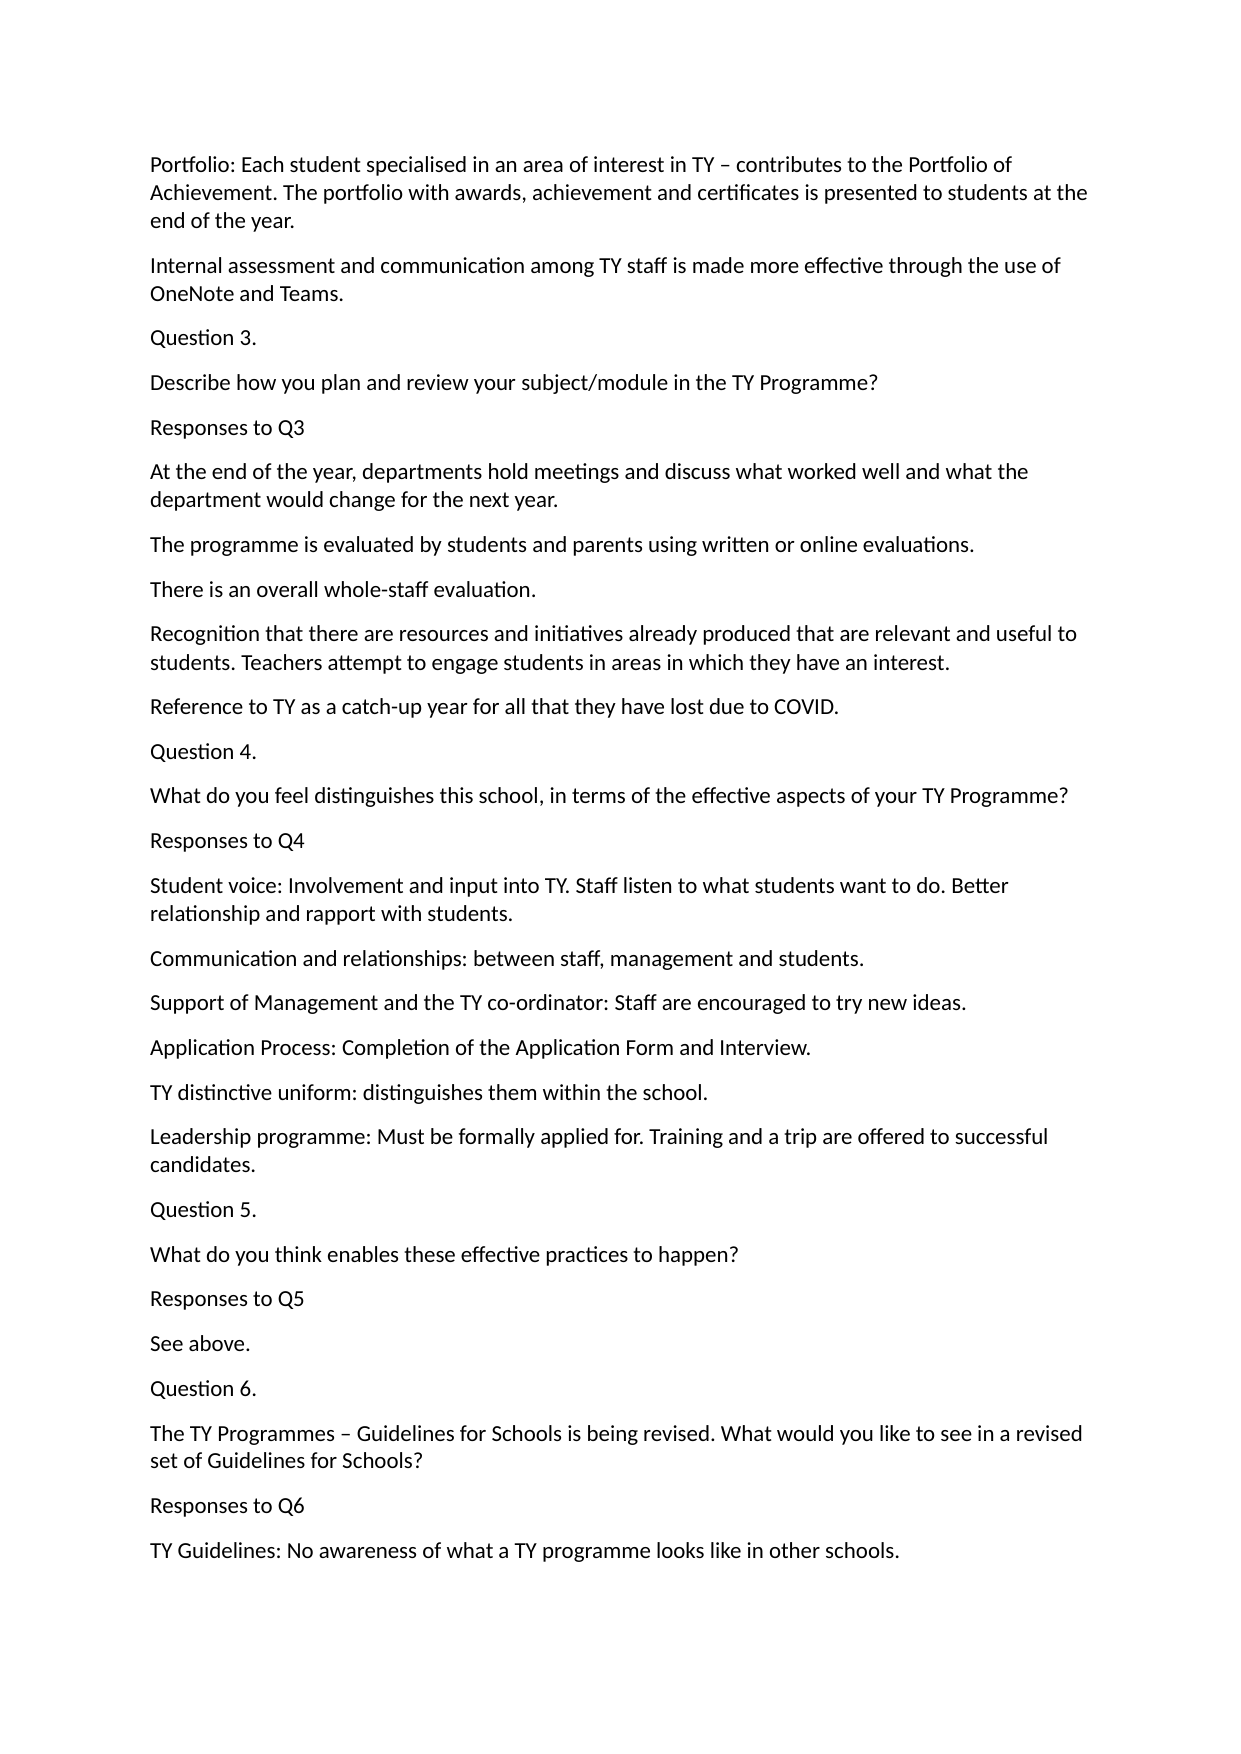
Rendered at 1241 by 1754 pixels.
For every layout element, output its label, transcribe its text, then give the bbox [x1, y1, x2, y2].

text Responses to Q3 [150, 413, 1090, 441]
text Responses to Q6 [150, 1491, 1090, 1519]
text Leadership programme: Must be formally applied for. Training and a trip are offered to successful candidates. [150, 1122, 1090, 1178]
text Responses to Q5 [150, 1284, 1090, 1313]
text Recognition that there are resources and initiatives already produced that are relevant and useful to students. Teachers attempt to engage students in areas in which they have an interest. [150, 619, 1090, 676]
text Support of Management and the TY co-ordinator: Staff are encouraged to try new ideas. [150, 988, 1090, 1016]
text Communication and relationships: between staff, management and students. [150, 944, 1090, 972]
text Reference to TY as a catch-up year for all that they have lost due to COVID. [150, 692, 1090, 720]
text Describe how you plan and review your subject/module in the TY Programme? [150, 368, 1090, 396]
text The programme is evaluated by students and parents using written or online evaluations. [150, 530, 1090, 558]
text TY Guidelines: No awareness of what a TY programme looks like in other schools. [150, 1536, 1090, 1564]
text Question 4. [150, 737, 1090, 765]
text Portfolio: Each student specialised in an area of interest in TY – contributes to the Portfolio of Achievement. The portfolio with awards, achievement and certificates is presented to students at the end of the year. [150, 150, 1090, 234]
text Application Process: Completion of the Application Form and Interview. [150, 1033, 1090, 1061]
text There is an overall whole-staff evaluation. [150, 575, 1090, 603]
text What do you feel distinguishes this school, in terms of the effective aspects of your TY Programme? [150, 782, 1090, 810]
text Question 3. [150, 323, 1090, 351]
text Question 6. [150, 1374, 1090, 1402]
text At the end of the year, departments hold meetings and discuss what worked well and what the department would change for the next year. [150, 457, 1090, 513]
text Internal assessment and communication among TY staff is made more effective through the use of OneNote and Teams. [150, 251, 1090, 307]
text See above. [150, 1329, 1090, 1357]
text The TY Programmes – Guidelines for Schools is being revised. What would you like to see in a revised set of Guidelines for Schools? [150, 1419, 1090, 1475]
text Question 5. [150, 1195, 1090, 1223]
text What do you think enables these effective practices to happen? [150, 1240, 1090, 1268]
text Student voice: Involvement and input into TY. Staff listen to what students want to do. Better relationship and rapport with students. [150, 871, 1090, 927]
text TY distinctive uniform: distinguishes them within the school. [150, 1078, 1090, 1106]
text Responses to Q4 [150, 826, 1090, 854]
